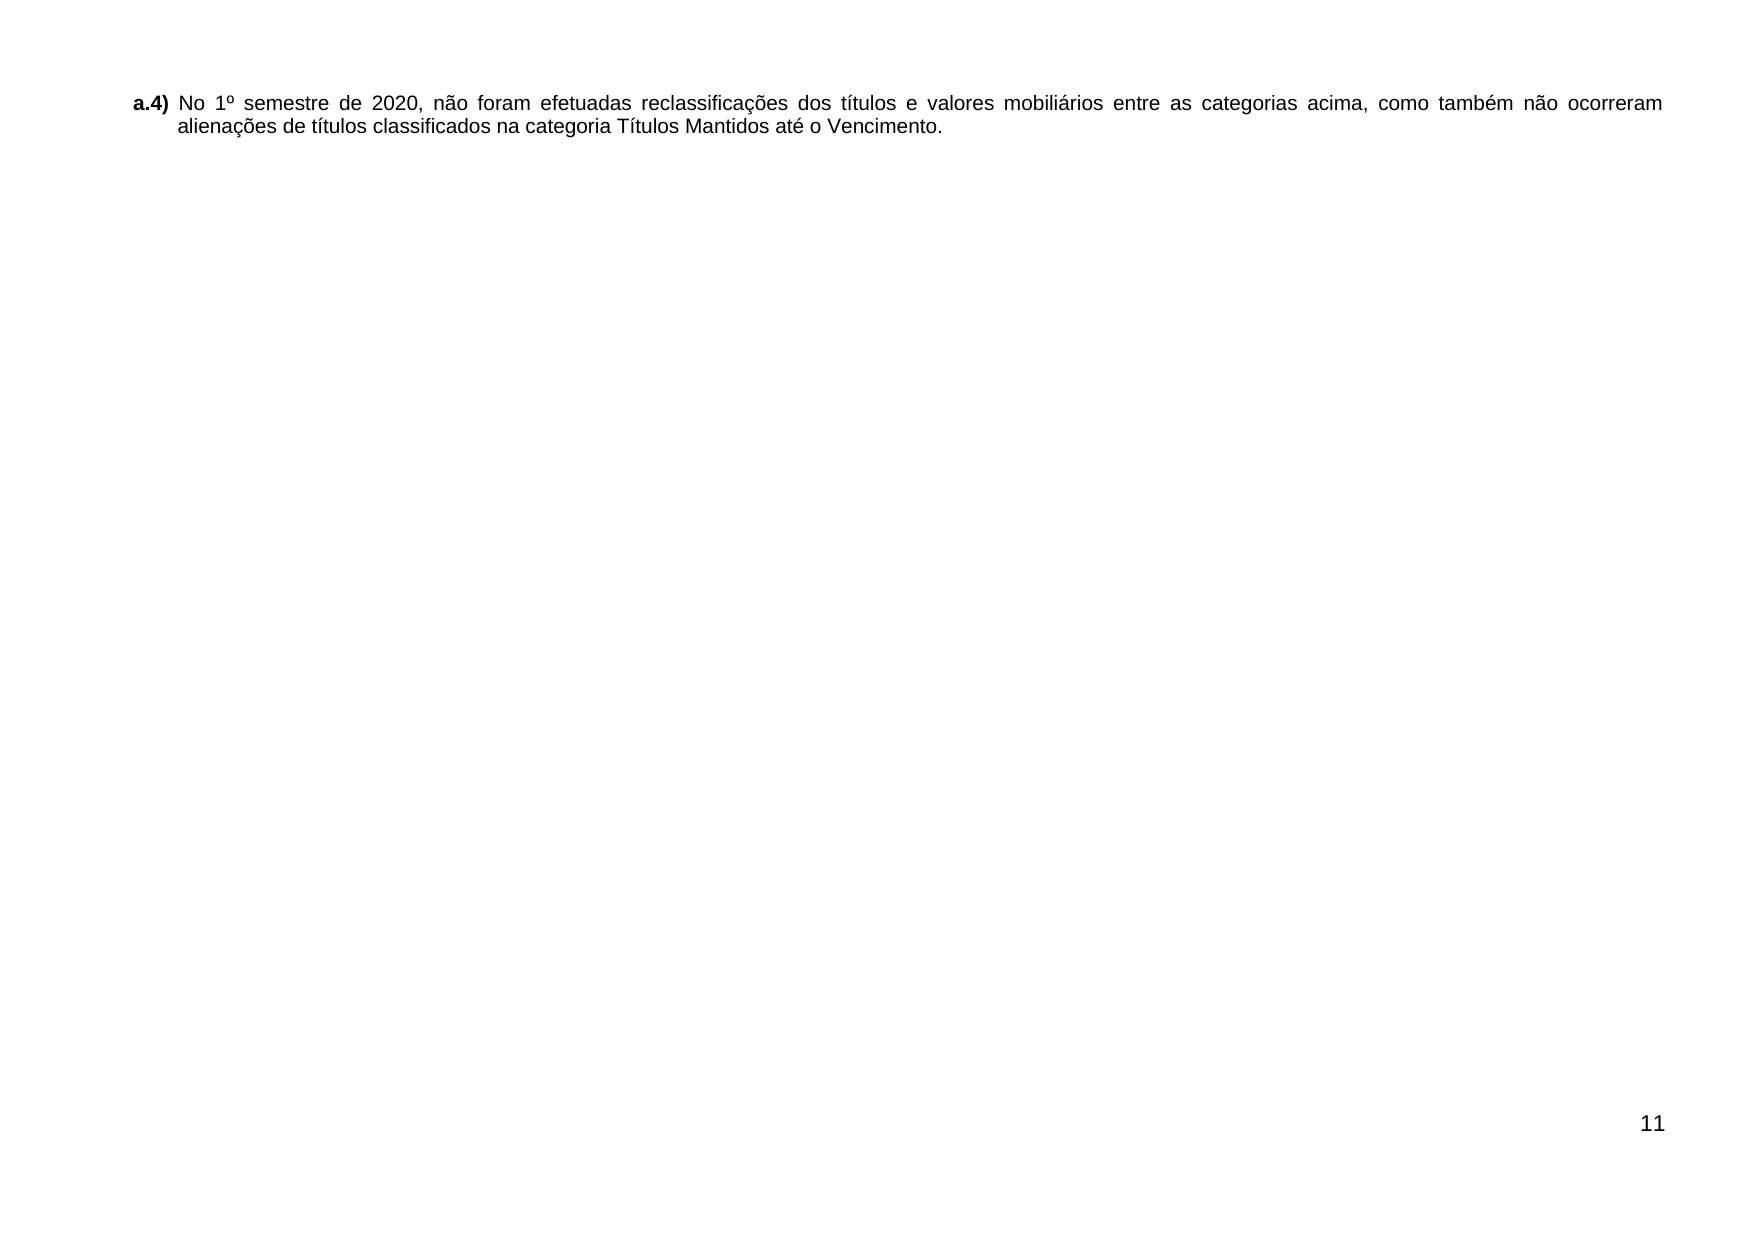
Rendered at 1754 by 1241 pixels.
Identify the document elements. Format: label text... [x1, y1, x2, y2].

text a.4) No 1º semestre de 2020, não foram efetuadas reclassificações dos títulos e valores mobiliários entre as categorias acima, como também não ocorreram alienações de títulos classificados na categoria Títulos Mantidos até o Vencimento. [133, 90, 1665, 138]
